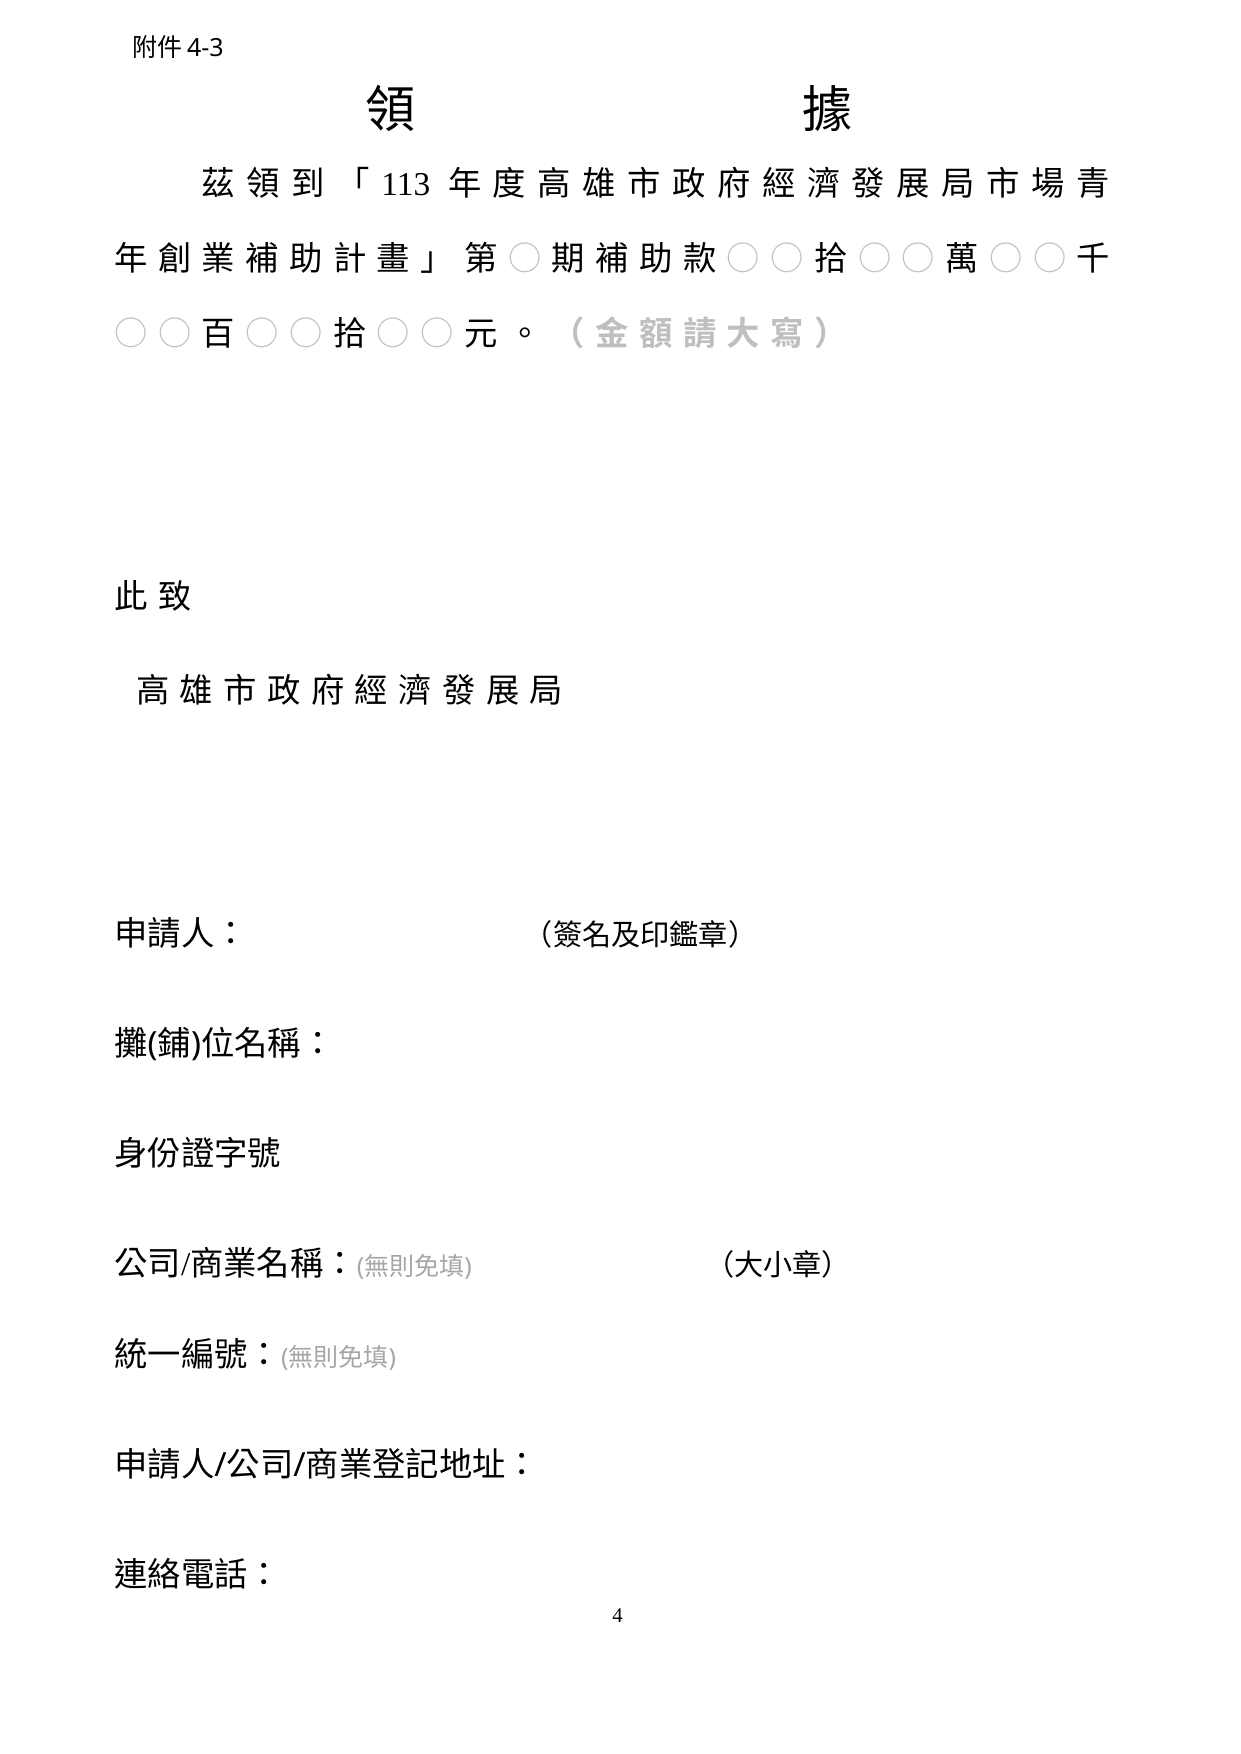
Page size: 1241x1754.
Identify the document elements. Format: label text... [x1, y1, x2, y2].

text 身份證字號 [114, 1127, 1120, 1175]
text 茲領到「113年度高雄市政府經濟發展局市場青年創業補助計畫」第○期補助款○○拾○○萬○○千○○百○○拾○○元。（金額請大寫） [114, 137, 1120, 362]
text 申請人： （簽名及印鑑章） [114, 907, 1120, 955]
text 此致 [114, 550, 1120, 625]
text 附件4-3 [132, 27, 269, 61]
text 攤(鋪)位名稱： [114, 1017, 1120, 1065]
text 申請人/公司/商業登記地址： [114, 1437, 1120, 1486]
text 統一編號：(無則免填) [114, 1328, 1120, 1376]
text 連絡電話： [114, 1548, 1158, 1596]
text 公司/商業名稱：(無則免填) （大小章） [114, 1237, 1120, 1285]
text 領 據 [114, 62, 1120, 137]
text 高雄市政府經濟發展局 [114, 644, 1120, 719]
